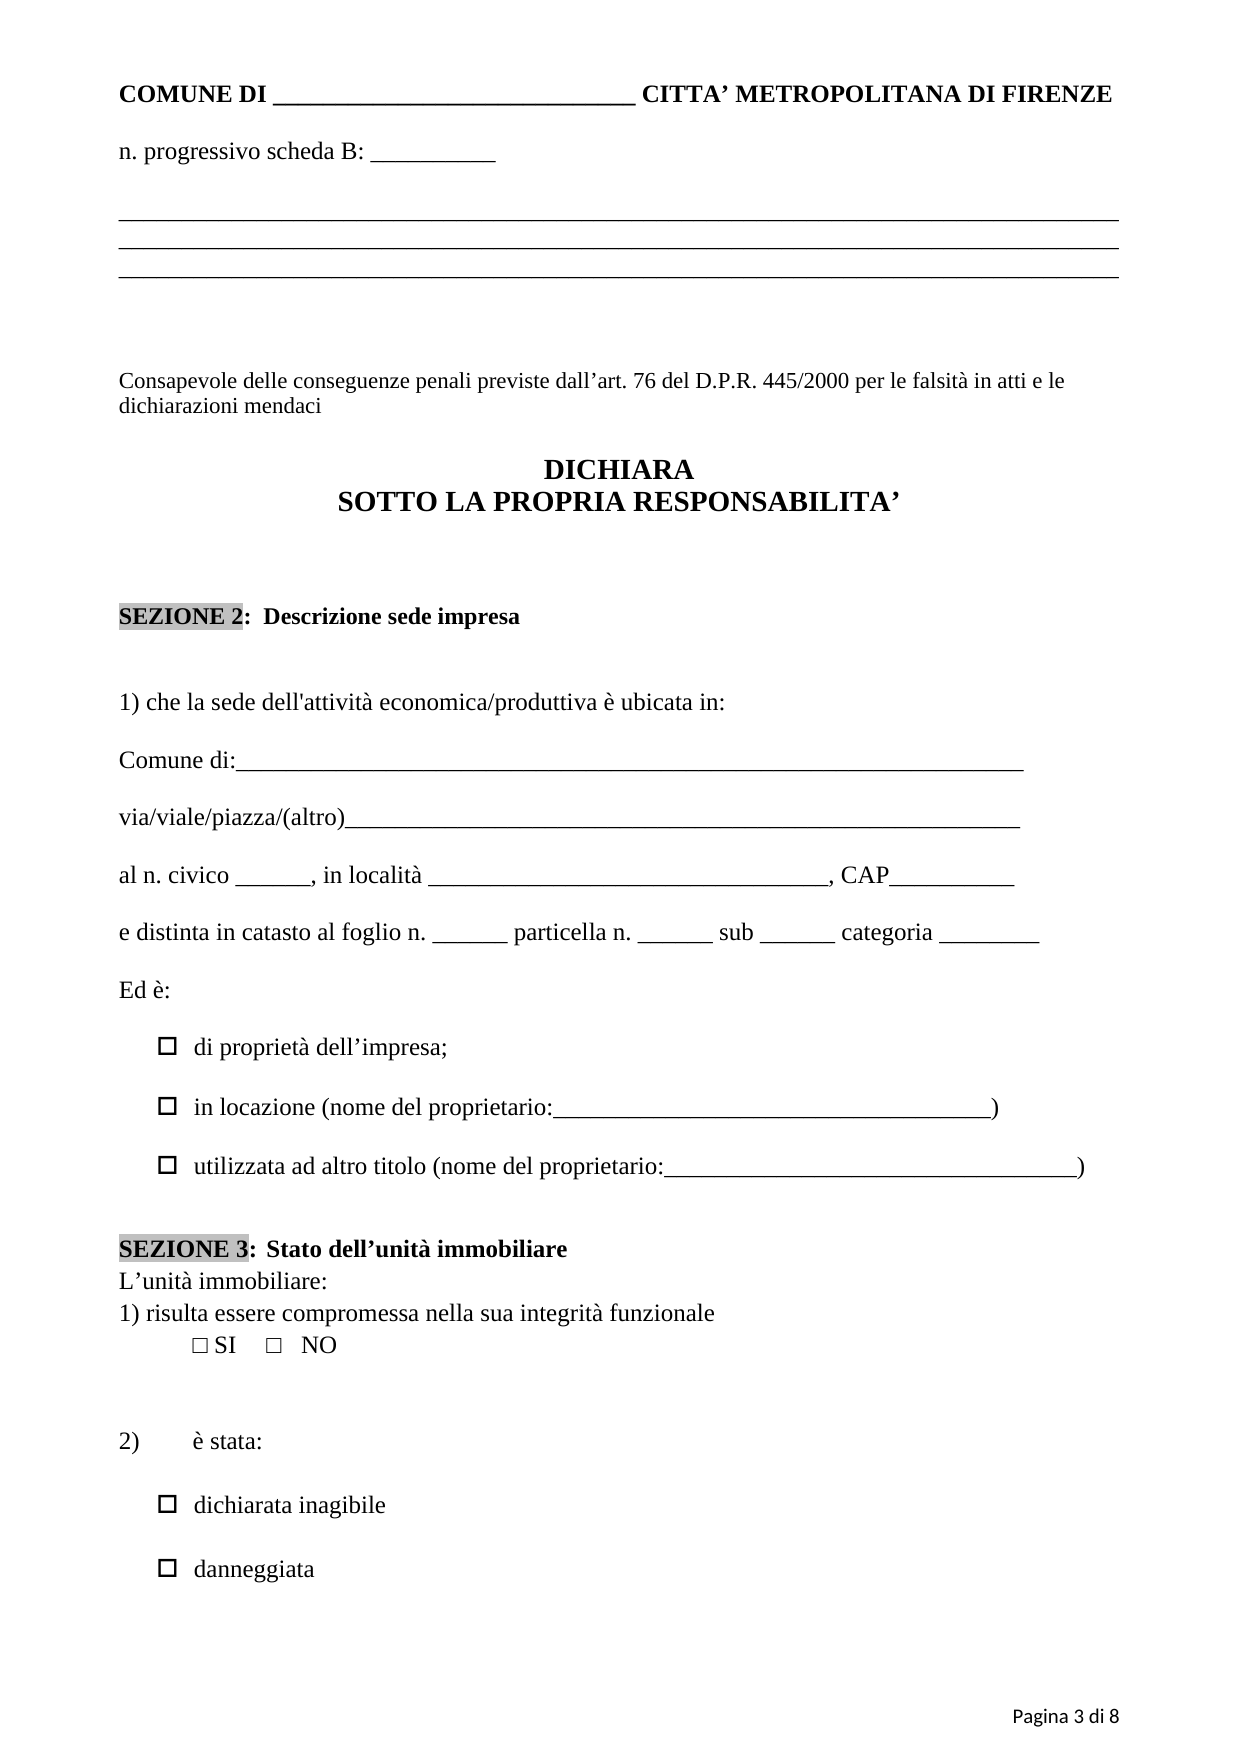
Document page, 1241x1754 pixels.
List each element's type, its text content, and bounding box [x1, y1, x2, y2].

text ________________________________________________________________________________ [119, 223, 1119, 248]
text 1) che la sede dell'attività economica/produttiva è ubicata in: [119, 687, 1119, 716]
text □ SI □NO [119, 1328, 1119, 1360]
list utilizzata ad altro titolo (nome del proprietario:_________________________________) [156, 1151, 1119, 1180]
text ________________________________________________________________________________ [119, 195, 1119, 220]
text SEZIONE 2: Descrizione sede impresa [119, 602, 1119, 630]
text Comune di:_______________________________________________________________ [119, 745, 1119, 774]
text via/viale/piazza/(altro)______________________________________________________ [119, 802, 1119, 831]
text 2) è stata: [119, 1424, 1119, 1456]
text L’unità immobiliare: [119, 1263, 1119, 1296]
text ________________________________________________________________________________ [119, 252, 1119, 277]
list danneggiata [156, 1552, 1119, 1584]
text al n. civico ______, in località ________________________________, CAP__________ [119, 860, 1119, 889]
list di proprietà dell’impresa; [156, 1032, 1119, 1061]
list dichiarata inagibile [156, 1488, 1119, 1520]
list in locazione (nome del proprietario:___________________________________) [156, 1092, 1119, 1121]
text Ed è: [119, 975, 1119, 1004]
text 1) risulta essere compromessa nella sua integrità funzionale [119, 1296, 1119, 1328]
text SOTTO LA PROPRIA RESPONSABILITA’ [337, 486, 1119, 518]
text DICHIARA [544, 452, 1119, 486]
text e distinta in catasto al foglio n. ______ particella n. ______ sub ______ categoria ________ [119, 917, 1119, 946]
text Consapevole delle conseguenze penali previste dall’art. 76 del D.P.R. 445/2000 per le falsità in atti e le dichiarazioni mendaci [119, 368, 1094, 418]
text SEZIONE 3: Stato dell’unità immobiliare [119, 1231, 1119, 1263]
